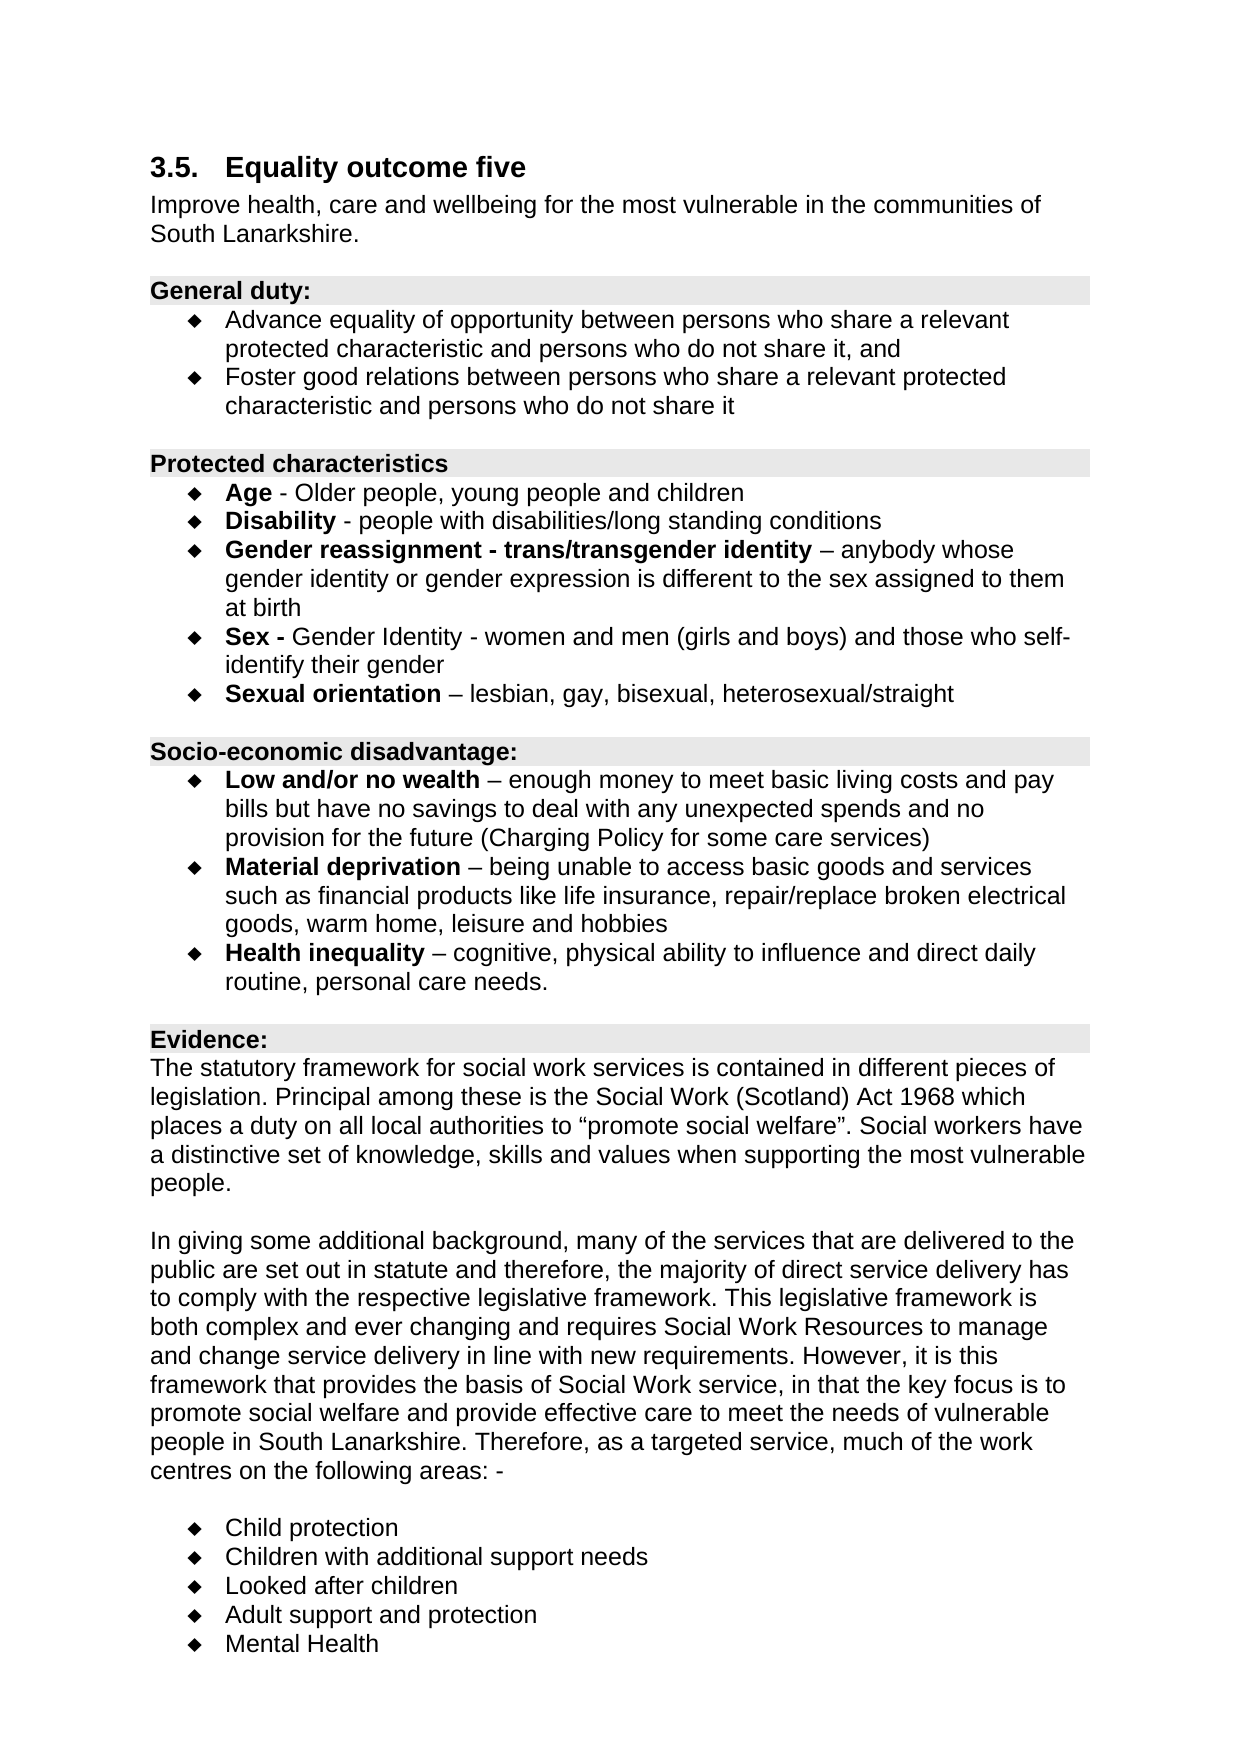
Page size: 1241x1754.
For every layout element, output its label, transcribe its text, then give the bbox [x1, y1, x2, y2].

list Children with additional support needs [187, 1542, 1090, 1571]
list Mental Health [187, 1629, 1090, 1658]
list Child protection [187, 1513, 1090, 1542]
list Disability - people with disabilities/long standing conditions [187, 506, 1090, 535]
list Age - Older people, young people and children [187, 477, 1090, 506]
list Advance equality of opportunity between persons who share a relevant protected characteristic and persons who do not share it, and [187, 305, 1090, 362]
text In giving some additional background, many of the services that are delivered to the public are set out in statute and therefore, the majority of direct service delivery has to comply with the respective legislative framework. This legislative framework is both complex and ever changing and requires Social Work Resources to manage and change service delivery in line with new requirements. However, it is this framework that provides the basis of Social Work service, in that the key focus is to promote social welfare and provide effective care to meet the needs of vulnerable people in South Lanarkshire. Therefore, as a targeted service, much of the work centres on the following areas: - [150, 1226, 1090, 1484]
list Looked after children [187, 1571, 1090, 1600]
list Sexual orientation – lesbian, gay, bisexual, heterosexual/straight [187, 679, 1090, 708]
list Material deprivation – being unable to access basic goods and services such as financial products like life insurance, repair/replace broken electrical goods, warm home, leisure and hobbies [187, 852, 1090, 938]
text Socio-economic disadvantage: [150, 737, 1090, 766]
text Protected characteristics [150, 449, 1090, 477]
text The statutory framework for social work services is contained in different pieces of legislation. Principal among these is the Social Work (Scotland) Act 1968 which places a duty on all local authorities to “promote social welfare”. Social workers have a distinctive set of knowledge, skills and values when supporting the most vulnerable people. [150, 1053, 1090, 1197]
text Evidence: [150, 1024, 1090, 1053]
list Foster good relations between persons who share a relevant protected characteristic and persons who do not share it [187, 362, 1090, 420]
list Gender reassignment - trans/transgender identity – anybody whose gender identity or gender expression is different to the sex assigned to them at birth [187, 535, 1090, 622]
list Sex - Gender Identity - women and men (girls and boys) and those who self-identify their gender [187, 622, 1090, 679]
subtitle 3.5. Equality outcome five [150, 150, 1090, 183]
list Low and/or no wealth – enough money to meet basic living costs and pay bills but have no savings to deal with any unexpected spends and no provision for the future (Charging Policy for some care services) [187, 766, 1090, 852]
list Adult support and protection [187, 1600, 1090, 1629]
list Health inequality – cognitive, physical ability to influence and direct daily routine, personal care needs. [187, 938, 1090, 996]
text General duty: [150, 276, 1090, 305]
text Improve health, care and wellbeing for the most vulnerable in the communities of South Lanarkshire. [150, 190, 1090, 247]
